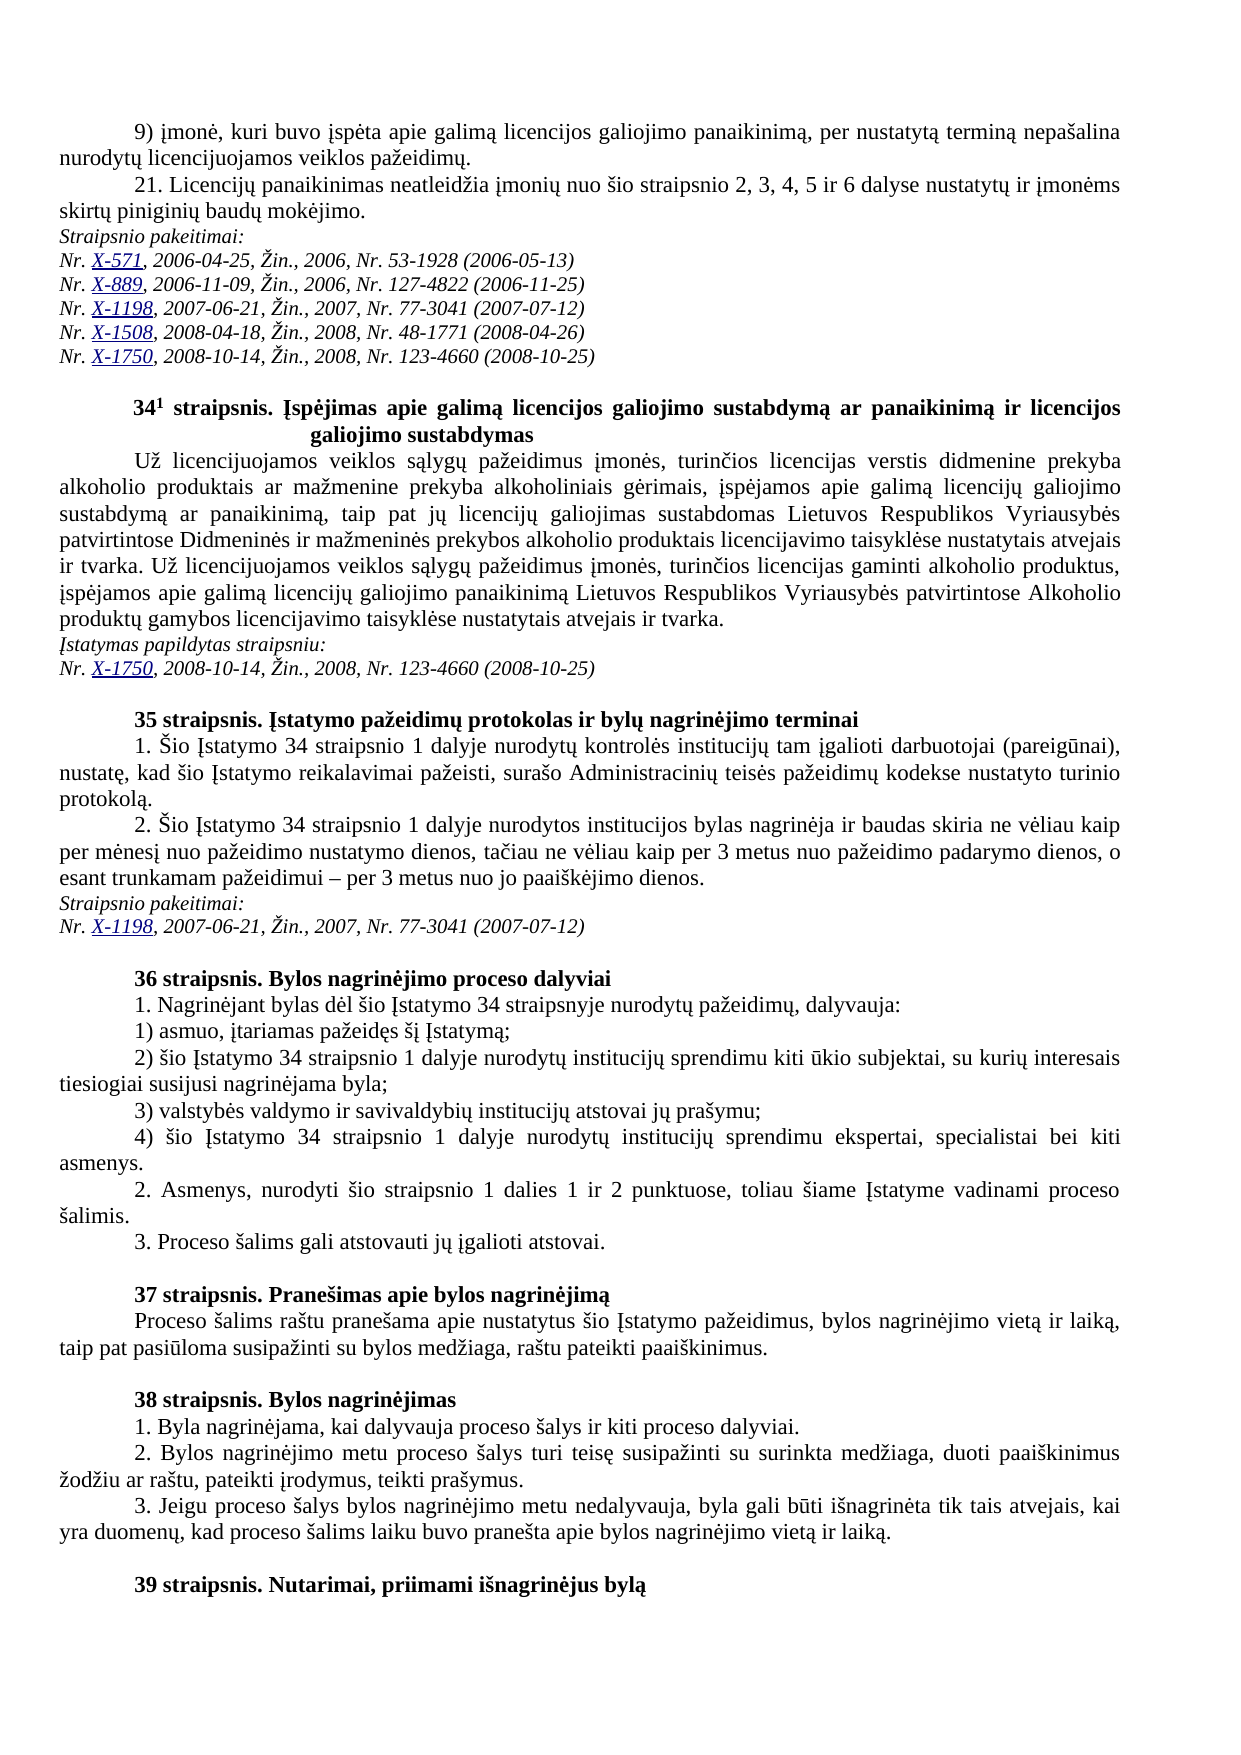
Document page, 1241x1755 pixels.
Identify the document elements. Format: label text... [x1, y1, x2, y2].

text 9) įmonė, kuri buvo įspėta apie galimą licencijos galiojimo panaikinimą, per nustatytą terminą nepašalina nurodytų licencijuojamos veiklos pažeidimų. [59, 118, 1122, 171]
text 39 straipsnis. Nutarimai, priimami išnagrinėjus bylą [59, 1571, 1122, 1597]
text 3. Jeigu proceso šalys bylos nagrinėjimo metu nedalyvauja, byla gali būti išnagrinėta tik tais atvejais, kai yra duomenų, kad proceso šalims laiku buvo pranešta apie bylos nagrinėjimo vietą ir laiką. [59, 1492, 1122, 1545]
text Proceso šalims raštu pranešama apie nustatytus šio Įstatymo pažeidimus, bylos nagrinėjimo vietą ir laiką, taip pat pasiūloma susipažinti su bylos medžiaga, raštu pateikti paaiškinimus. [59, 1307, 1122, 1360]
text 1. Nagrinėjant bylas dėl šio Įstatymo 34 straipsnyje nurodytų pažeidimų, dalyvauja: [59, 991, 1122, 1018]
text 1. Šio Įstatymo 34 straipsnio 1 dalyje nurodytų kontrolės institucijų tam įgalioti darbuotojai (pareigūnai), nustatę, kad šio Įstatymo reikalavimai pažeisti, surašo Administracinių teisės pažeidimų kodekse nustatyto turinio protokolą. [59, 732, 1122, 811]
text 4) šio Įstatymo 34 straipsnio 1 dalyje nurodytų institucijų sprendimu ekspertai, specialistai bei kiti asmenys. [59, 1123, 1122, 1176]
text 1. Byla nagrinėjama, kai dalyvauja proceso šalys ir kiti proceso dalyviai. [59, 1413, 1122, 1439]
text Nr. X-1750, 2008-10-14, Žin., 2008, Nr. 123-4660 (2008-10-25) [59, 344, 1122, 368]
text Straipsnio pakeitimai: [59, 890, 1122, 914]
text 2. Asmenys, nurodyti šio straipsnio 1 dalies 1 ir 2 punktuose, toliau šiame Įstatyme vadinami proceso šalimis. [59, 1176, 1122, 1228]
text 2) šio Įstatymo 34 straipsnio 1 dalyje nurodytų institucijų sprendimu kiti ūkio subjektai, su kurių interesais tiesiogiai susijusi nagrinėjama byla; [59, 1044, 1122, 1097]
text 35 straipsnis. Įstatymo pažeidimų protokolas ir bylų nagrinėjimo terminai [59, 706, 1122, 732]
text Nr. X-1198, 2007-06-21, Žin., 2007, Nr. 77-3041 (2007-07-12) [59, 296, 1122, 320]
text 38 straipsnis. Bylos nagrinėjimas [59, 1387, 1122, 1413]
text 2. Šio Įstatymo 34 straipsnio 1 dalyje nurodytos institucijos bylas nagrinėja ir baudas skiria ne vėliau kaip per mėnesį nuo pažeidimo nustatymo dienos, tačiau ne vėliau kaip per 3 metus nuo pažeidimo padarymo dienos, o esant trunkamam pažeidimui – per 3 metus nuo jo paaiškėjimo dienos. [59, 811, 1122, 890]
text Nr. X-1750, 2008-10-14, Žin., 2008, Nr. 123-4660 (2008-10-25) [59, 656, 1122, 679]
text 1) asmuo, įtariamas pažeidęs šį Įstatymą; [59, 1018, 1122, 1044]
text 37 straipsnis. Pranešimas apie bylos nagrinėjimą [59, 1281, 1122, 1307]
text Už licencijuojamos veiklos sąlygų pažeidimus įmonės, turinčios licencijas verstis didmenine prekyba alkoholio produktais ar mažmenine prekyba alkoholiniais gėrimais, įspėjamos apie galimą licencijų galiojimo sustabdymą ar panaikinimą, taip pat jų licencijų galiojimas sustabdomas Lietuvos Respublikos Vyriausybės patvirtintose Didmeninės ir mažmeninės prekybos alkoholio produktais licencijavimo taisyklėse nustatytais atvejais ir tvarka. Už licencijuojamos veiklos sąlygų pažeidimus įmonės, turinčios licencijas gaminti alkoholio produktus, įspėjamos apie galimą licencijų galiojimo panaikinimą Lietuvos Respublikos Vyriausybės patvirtintose Alkoholio produktų gamybos licencijavimo taisyklėse nustatytais atvejais ir tvarka. [59, 447, 1122, 631]
text 2. Bylos nagrinėjimo metu proceso šalys turi teisę susipažinti su surinkta medžiaga, duoti paaiškinimus žodžiu ar raštu, pateikti įrodymus, teikti prašymus. [59, 1439, 1122, 1492]
text 36 straipsnis. Bylos nagrinėjimo proceso dalyviai [59, 965, 1122, 991]
text 3) valstybės valdymo ir savivaldybių institucijų atstovai jų prašymu; [59, 1097, 1122, 1123]
text Įstatymas papildytas straipsniu: [59, 631, 1122, 656]
text Nr. X-571, 2006-04-25, Žin., 2006, Nr. 53-1928 (2006-05-13) [59, 248, 1122, 272]
text Nr. X-1198, 2007-06-21, Žin., 2007, Nr. 77-3041 (2007-07-12) [59, 914, 1122, 938]
text 3. Proceso šalims gali atstovauti jų įgalioti atstovai. [59, 1228, 1122, 1255]
text Nr. X-1508, 2008-04-18, Žin., 2008, Nr. 48-1771 (2008-04-26) [59, 320, 1122, 344]
text Nr. X-889, 2006-11-09, Žin., 2006, Nr. 127-4822 (2006-11-25) [59, 272, 1122, 296]
text 341 straipsnis. Įspėjimas apie galimą licencijos galiojimo sustabdymą ar panaikinimą ir licencijos galiojimo sustabdymas [133, 394, 1122, 447]
text Straipsnio pakeitimai: [59, 223, 1122, 248]
text 21. Licencijų panaikinimas neatleidžia įmonių nuo šio straipsnio 2, 3, 4, 5 ir 6 dalyse nustatytų ir įmonėms skirtų piniginių baudų mokėjimo. [59, 171, 1122, 223]
